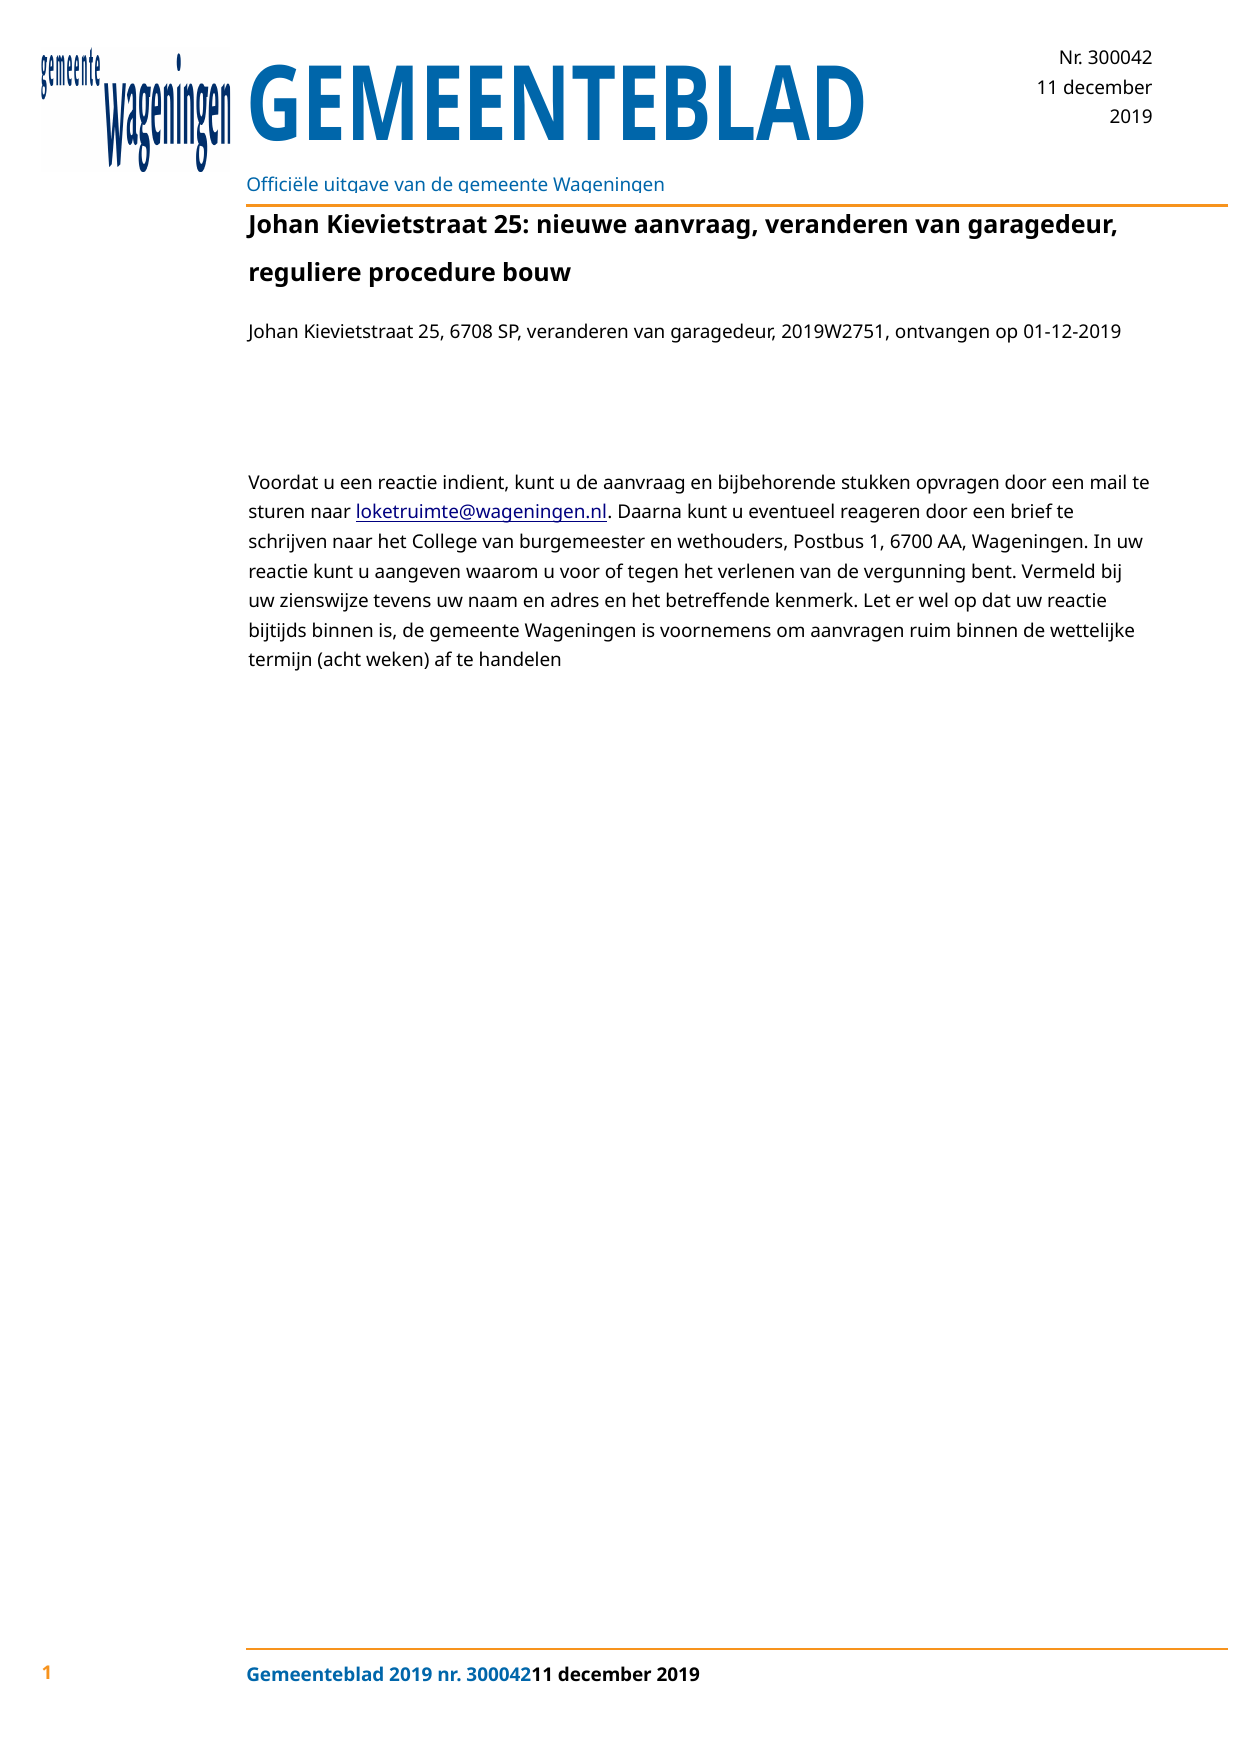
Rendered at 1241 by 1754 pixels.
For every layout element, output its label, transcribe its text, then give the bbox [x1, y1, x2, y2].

text Johan Kievietstraat 25: nieuwe aanvraag, veranderen van garagedeur, reguliere procedure bouw [248, 207, 1152, 288]
text Voordat u een reactie indient, kunt u de aanvraag en bijbehorende stukken opvragen door een mail te sturen naar loketruimte@wageningen.nl. Daarna kunt u eventueel reageren door een brief te schrijven naar het College van burgemeester en wethouders, Postbus 1, 6700 AA, Wageningen. In uw reactie kunt u aangeven waarom u voor of tegen het verlenen van de vergunning bent. Vermeld bij uw zienswijze tevens uw naam en adres en het betreffende kenmerk. Let er wel op dat uw reactie bijtijds binnen is, de gemeente Wageningen is voornemens om aanvragen ruim binnen de wettelijke termijn (acht weken) af te handelen [248, 469, 1152, 672]
picture [41, 47, 231, 172]
text Johan Kievietstraat 25, 6708 SP, veranderen van garagedeur, 2019W2751, ontvangen op 01-12-2019 [248, 318, 1152, 344]
